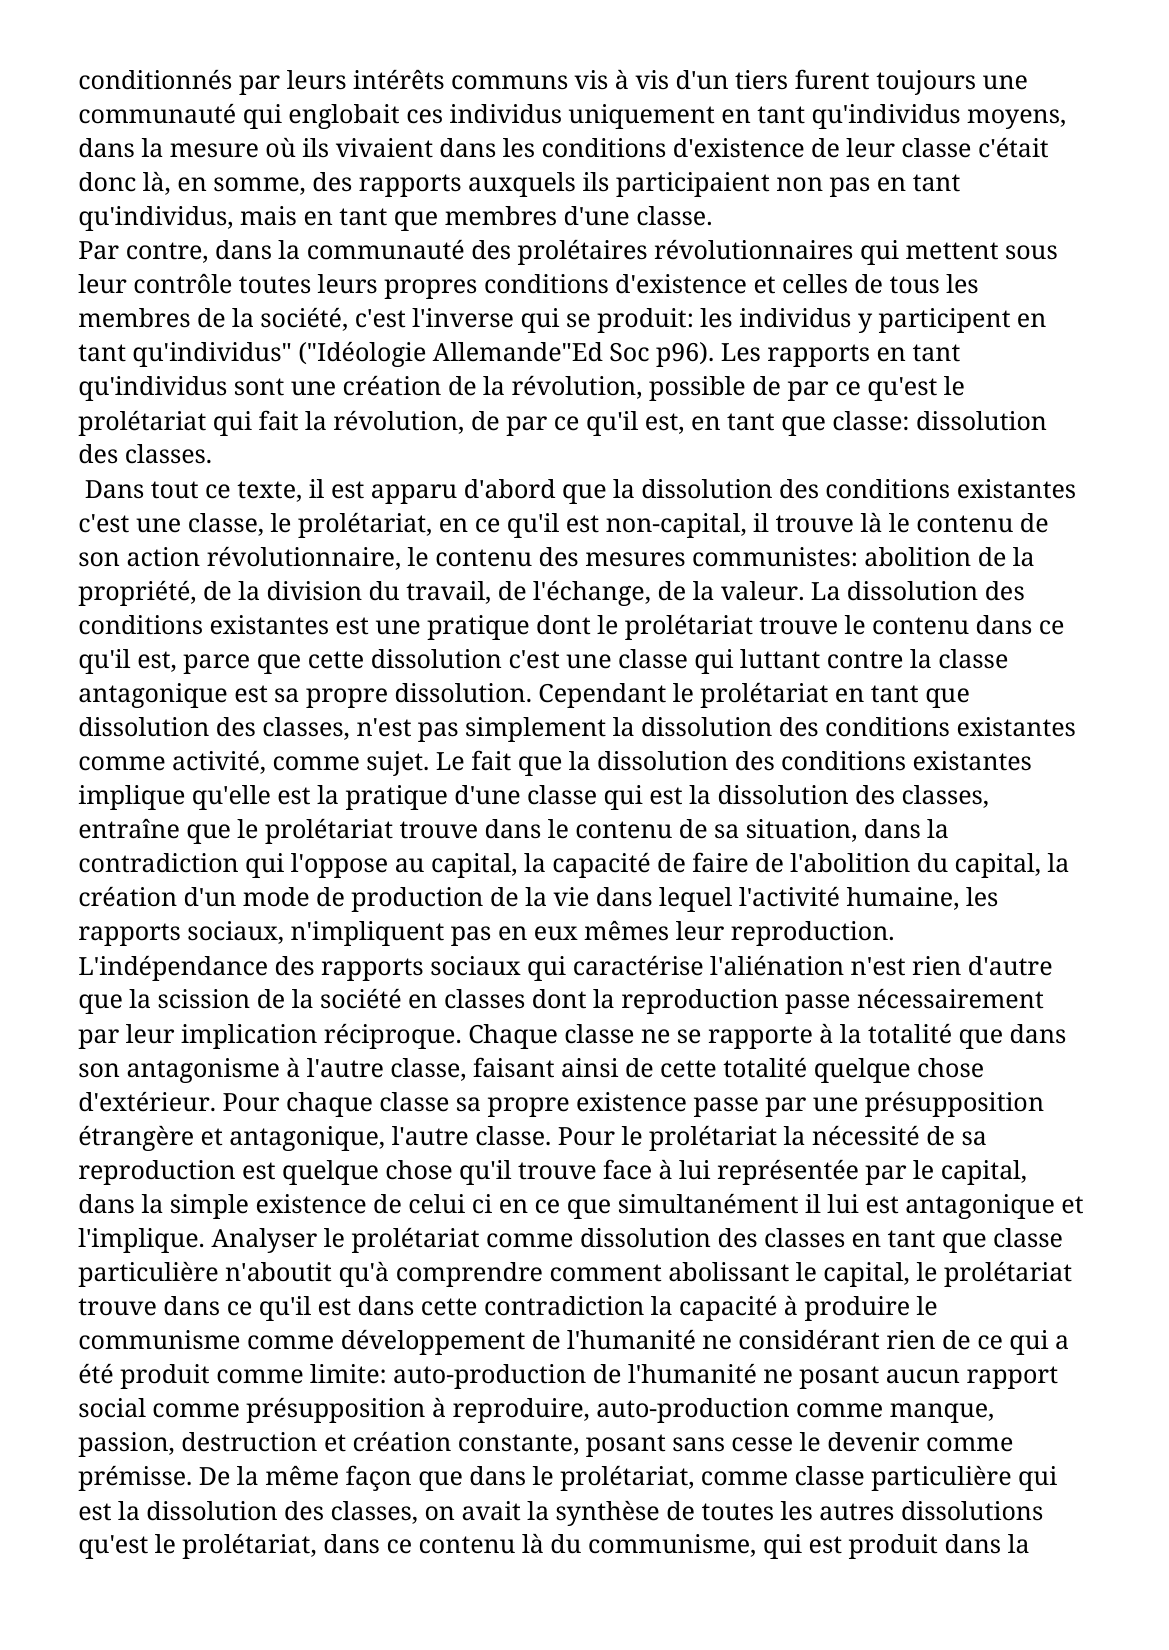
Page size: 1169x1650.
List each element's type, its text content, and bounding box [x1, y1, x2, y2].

text Dans tout ce texte, il est apparu d'abord que la dissolution des conditions existantes c'est une classe, le prolétariat, en ce qu'il est non-capital, il trouve là le contenu de son action révolutionnaire, le contenu des mesures communistes: abolition de la propriété, de la division du travail, de l'échange, de la valeur. La dissolution des conditions existantes est une pratique dont le prolétariat trouve le contenu dans ce qu'il est, parce que cette dissolution c'est une classe qui luttant contre la classe antagonique est sa propre dissolution. Cependant le prolétariat en tant que dissolution des classes, n'est pas simplement la dissolution des conditions existantes comme activité, comme sujet. Le fait que la dissolution des conditions existantes implique qu'elle est la pratique d'une classe qui est la dissolution des classes, entraîne que le prolétariat trouve dans le contenu de sa situation, dans la contradiction qui l'oppose au capital, la capacité de faire de l'abolition du capital, la création d'un mode de production de la vie dans lequel l'activité humaine, les rapports sociaux, n'impliquent pas en eux mêmes leur reproduction. [78, 471, 1091, 948]
text Par contre, dans la communauté des prolétaires révolutionnaires qui mettent sous leur contrôle toutes leurs propres conditions d'existence et celles de tous les membres de la société, c'est l'inverse qui se produit: les individus y participent en tant qu'individus" ("Idéologie Allemande"Ed Soc p96). Les rapports en tant qu'individus sont une création de la révolution, possible de par ce qu'est le prolétariat qui fait la révolution, de par ce qu'il est, en tant que classe: dissolution des classes. [212, 233, 1091, 471]
text L'indépendance des rapports sociaux qui caractérise l'aliénation n'est rien d'autre que la scission de la société en classes dont la reproduction passe nécessairement par leur implication réciproque. Chaque classe ne se rapporte à la totalité que dans son antagonisme à l'autre classe, faisant ainsi de cette totalité quelque chose d'extérieur. Pour chaque classe sa propre existence passe par une présupposition étrangère et antagonique, l'autre classe. Pour le prolétariat la nécessité de sa reproduction est quelque chose qu'il trouve face à lui représentée par le capital, dans la simple existence de celui ci en ce que simultanément il lui est antagonique et l'implique. Analyser le prolétariat comme dissolution des classes en tant que classe particulière n'aboutit qu'à comprendre comment abolissant le capital, le prolétariat trouve dans ce qu'il est dans cette contradiction la capacité à produire le communisme comme développement de l'humanité ne considérant rien de ce qui a été produit comme limite: auto-production de l'humanité ne posant aucun rapport social comme présupposition à reproduire, auto-production comme manque, passion, destruction et création constante, posant sans cesse le devenir comme prémisse. De la même façon que dans le prolétariat, comme classe particulière qui est la dissolution des classes, on avait la synthèse de toutes les autres dissolutions qu'est le prolétariat, dans ce contenu là du communisme, qui est produit dans la [78, 948, 1091, 1561]
text Il découle de tout le développement historique jusqu'à nos jours que les rapports collectifs dans lesquels entrent les individus d'une classe et qui étaient toujours conditionnés par leurs intérêts communs vis à vis d'un tiers furent toujours une communauté qui englobait ces individus uniquement en tant qu'individus moyens, dans la mesure où ils vivaient dans les conditions d'existence de leur classe c'était donc là, en somme, des rapports auxquels ils participaient non pas en tant qu'individus, mais en tant que membres d'une classe. [78, 62, 1091, 233]
